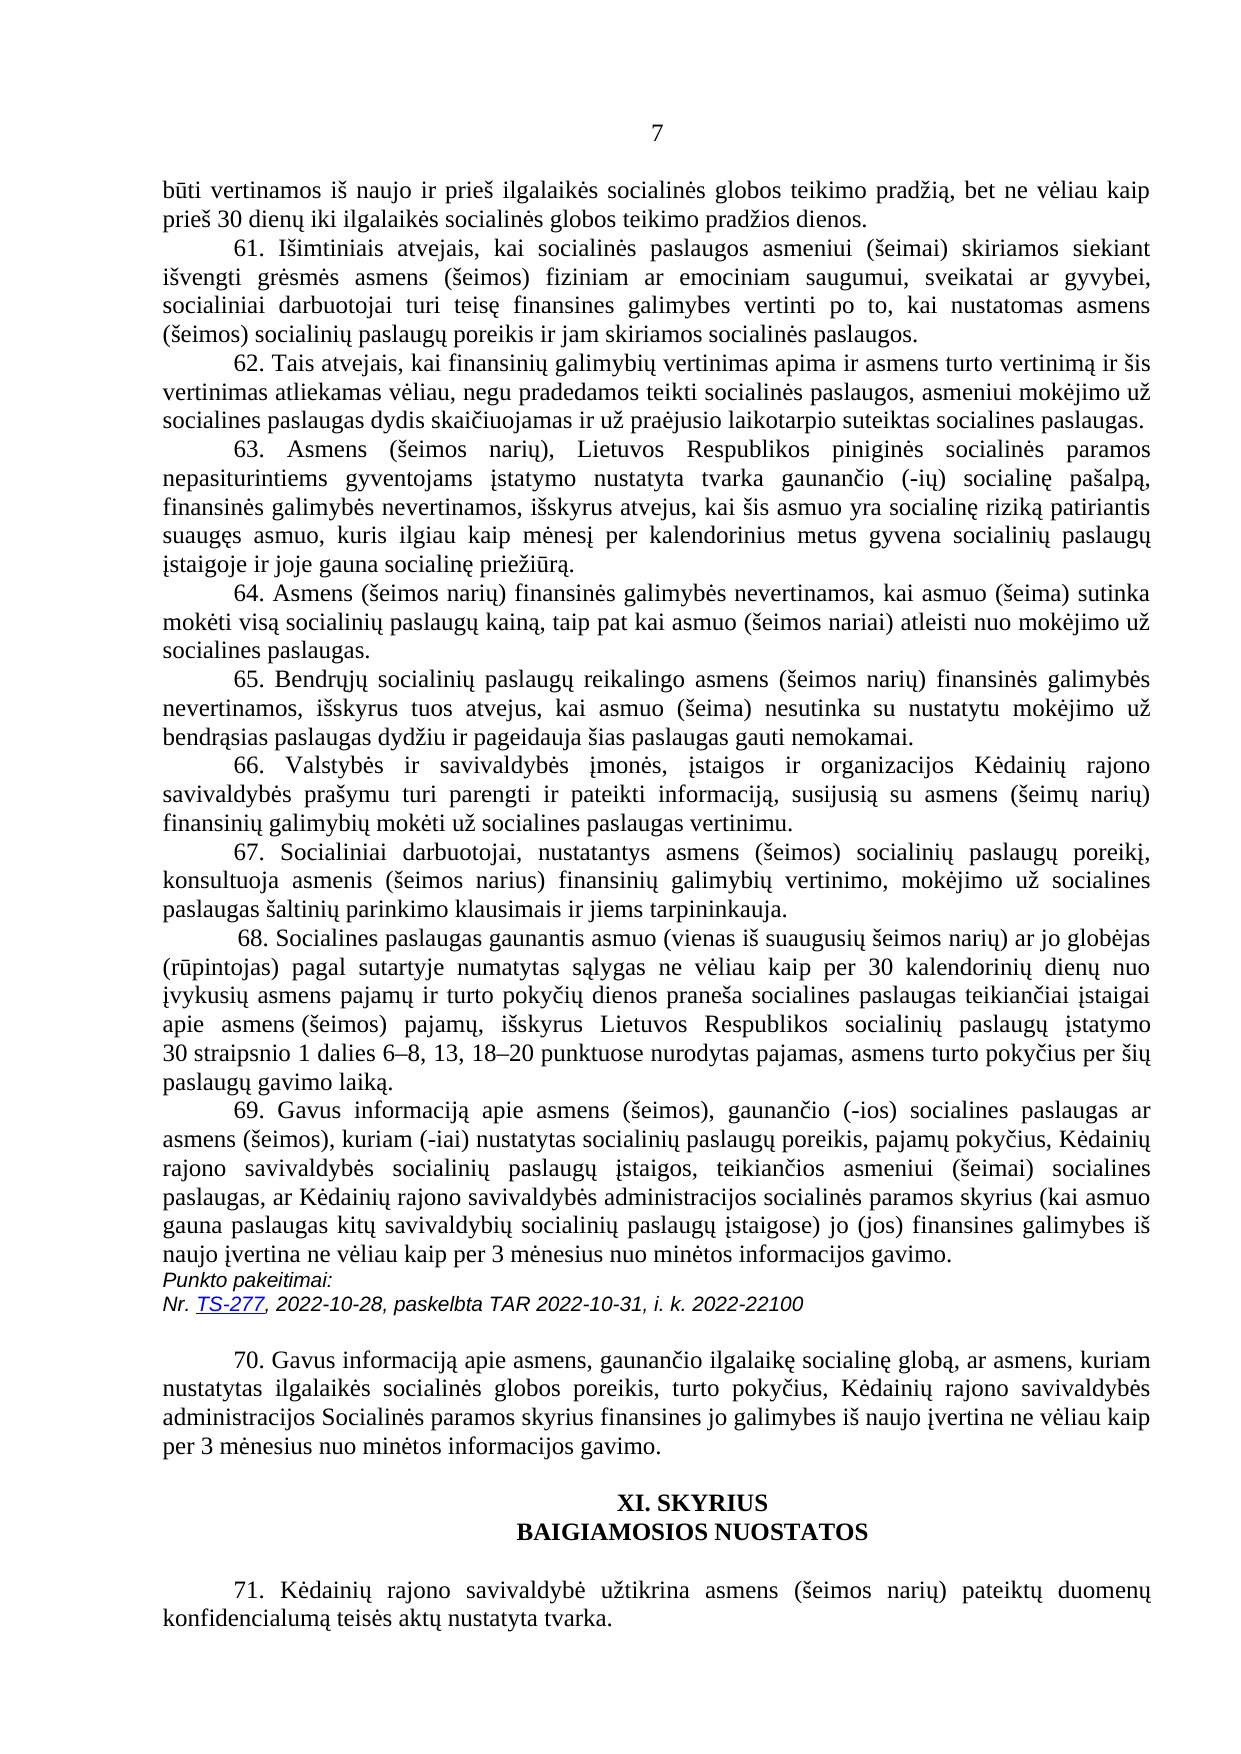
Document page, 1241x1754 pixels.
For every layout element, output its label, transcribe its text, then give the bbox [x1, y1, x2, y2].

text Punkto pakeitimai: [162, 1268, 1152, 1292]
text Nr. TS-277, 2022-10-28, paskelbta TAR 2022-10-31, i. k. 2022-22100 [162, 1292, 1152, 1316]
text BAIGIAMOSIOS NUOSTATOS [162, 1517, 1152, 1546]
text būti vertinamos iš naujo ir prieš ilgalaikės socialinės globos teikimo pradžią, bet ne vėliau kaip prieš 30 dienų iki ilgalaikės socialinės globos teikimo pradžios dienos. [162, 176, 1152, 233]
text 62. Tais atvejais, kai finansinių galimybių vertinimas apima ir asmens turto vertinimą ir šis vertinimas atliekamas vėliau, negu pradedamos teikti socialinės paslaugos, asmeniui mokėjimo už socialines paslaugas dydis skaičiuojamas ir už praėjusio laikotarpio suteiktas socialines paslaugas. [162, 348, 1152, 434]
text 70. Gavus informaciją apie asmens, gaunančio ilgalaikę socialinę globą, ar asmens, kuriam nustatytas ilgalaikės socialinės globos poreikis, turto pokyčius, Kėdainių rajono savivaldybės administracijos Socialinės paramos skyrius finansines jo galimybes iš naujo įvertina ne vėliau kaip per 3 mėnesius nuo minėtos informacijos gavimo. [162, 1345, 1152, 1460]
text 64. Asmens (šeimos narių) finansinės galimybės nevertinamos, kai asmuo (šeima) sutinka mokėti visą socialinių paslaugų kainą, taip pat kai asmuo (šeimos nariai) atleisti nuo mokėjimo už socialines paslaugas. [162, 578, 1152, 664]
text 65. Bendrųjų socialinių paslaugų reikalingo asmens (šeimos narių) finansinės galimybės nevertinamos, išskyrus tuos atvejus, kai asmuo (šeima) nesutinka su nustatytu mokėjimo už bendrąsias paslaugas dydžiu ir pageidauja šias paslaugas gauti nemokamai. [162, 664, 1152, 751]
text XI. SKYRIUS [162, 1488, 1152, 1517]
text 61. Išimtiniais atvejais, kai socialinės paslaugos asmeniui (šeimai) skiriamos siekiant išvengti grėsmės asmens (šeimos) fiziniam ar emociniam saugumui, sveikatai ar gyvybei, socialiniai darbuotojai turi teisę finansines galimybes vertinti po to, kai nustatomas asmens (šeimos) socialinių paslaugų poreikis ir jam skiriamos socialinės paslaugos. [162, 233, 1152, 348]
text 63. Asmens (šeimos narių), Lietuvos Respublikos piniginės socialinės paramos nepasiturintiems gyventojams įstatymo nustatyta tvarka gaunančio (-ių) socialinę pašalpą, finansinės galimybės nevertinamos, išskyrus atvejus, kai šis asmuo yra socialinę riziką patiriantis suaugęs asmuo, kuris ilgiau kaip mėnesį per kalendorinius metus gyvena socialinių paslaugų įstaigoje ir joje gauna socialinę priežiūrą. [162, 434, 1152, 578]
text 68. Socialines paslaugas gaunantis asmuo (vienas iš suaugusių šeimos narių) ar jo globėjas (rūpintojas) pagal sutartyje numatytas sąlygas ne vėliau kaip per 30 kalendorinių dienų nuo įvykusių asmens pajamų ir turto pokyčių dienos praneša socialines paslaugas teikiančiai įstaigai apie asmens (šeimos) pajamų, išskyrus Lietuvos Respublikos socialinių paslaugų įstatymo 30 straipsnio 1 dalies 6–8, 13, 18–20 punktuose nurodytas pajamas, asmens turto pokyčius per šių paslaugų gavimo laiką. [162, 923, 1152, 1096]
text 69. Gavus informaciją apie asmens (šeimos), gaunančio (-ios) socialines paslaugas ar asmens (šeimos), kuriam (-iai) nustatytas socialinių paslaugų poreikis, pajamų pokyčius, Kėdainių rajono savivaldybės socialinių paslaugų įstaigos, teikiančios asmeniui (šeimai) socialines paslaugas, ar Kėdainių rajono savivaldybės administracijos socialinės paramos skyrius (kai asmuo gauna paslaugas kitų savivaldybių socialinių paslaugų įstaigose) jo (jos) finansines galimybes iš naujo įvertina ne vėliau kaip per 3 mėnesius nuo minėtos informacijos gavimo. [162, 1096, 1152, 1268]
text 71. Kėdainių rajono savivaldybė užtikrina asmens (šeimos narių) pateiktų duomenų konfidencialumą teisės aktų nustatyta tvarka. [162, 1575, 1152, 1632]
text 66. Valstybės ir savivaldybės įmonės, įstaigos ir organizacijos Kėdainių rajono savivaldybės prašymu turi parengti ir pateikti informaciją, susijusią su asmens (šeimų narių) finansinių galimybių mokėti už socialines paslaugas vertinimu. [162, 751, 1152, 837]
text 67. Socialiniai darbuotojai, nustatantys asmens (šeimos) socialinių paslaugų poreikį, konsultuoja asmenis (šeimos narius) finansinių galimybių vertinimo, mokėjimo už socialines paslaugas šaltinių parinkimo klausimais ir jiems tarpininkauja. [162, 837, 1152, 923]
